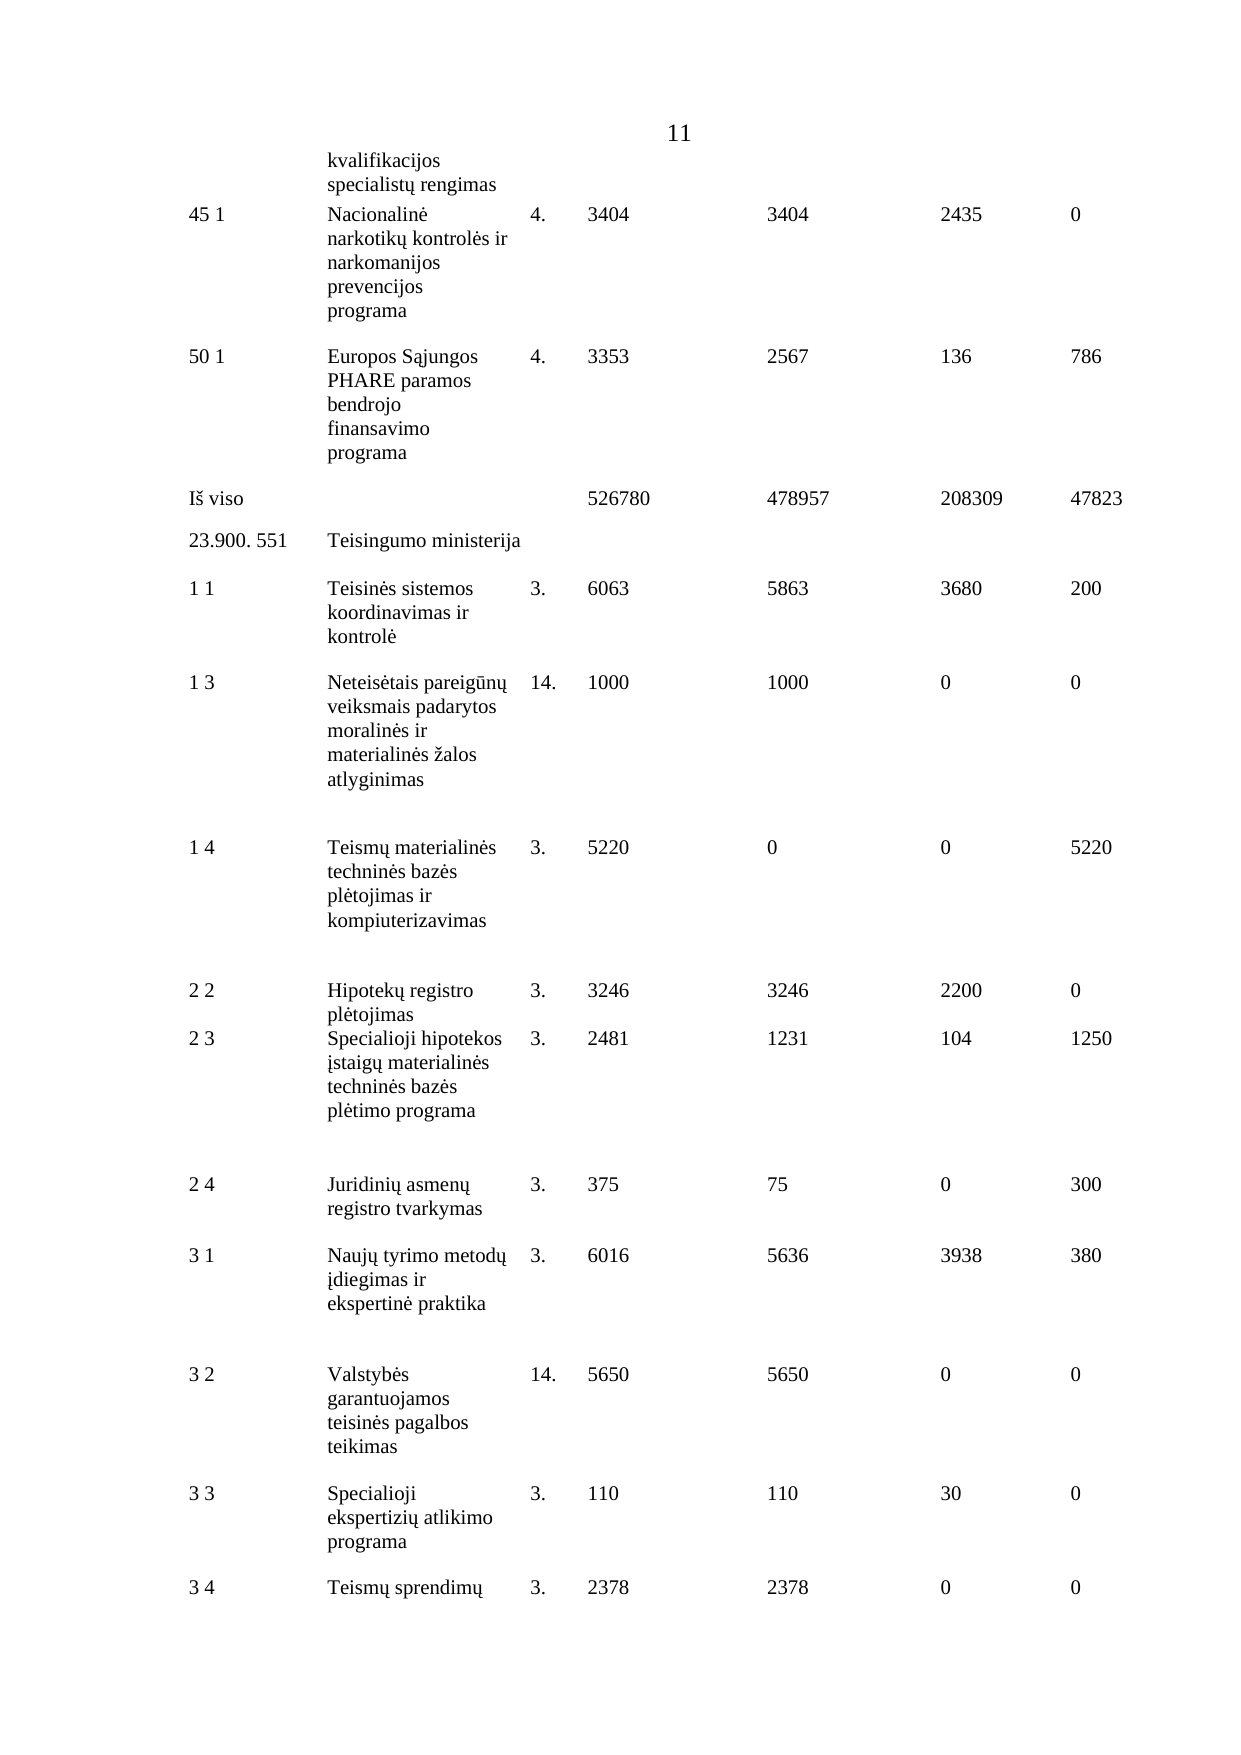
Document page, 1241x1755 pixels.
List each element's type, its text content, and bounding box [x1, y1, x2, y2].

table_cell 5650 [756, 1362, 929, 1481]
table_cell 1000 [576, 670, 756, 835]
table_cell 375 [576, 1171, 756, 1243]
table_cell 0 [1059, 202, 1174, 344]
table_cell 478957 [756, 486, 929, 528]
table_cell 300 [1059, 1171, 1174, 1243]
table_cell 3404 [756, 202, 929, 344]
table_cell 50 1 [177, 344, 316, 486]
table_cell 0 [1059, 670, 1174, 835]
table_cell 0 [1059, 1362, 1174, 1481]
table_cell Europos Sąjungos PHARE paramos bendrojo finansavimo programa [316, 344, 519, 486]
table_cell [1175, 528, 1181, 576]
table_cell 2378 [756, 1575, 929, 1606]
table_cell 23.900. 551 [177, 528, 316, 576]
table_cell 3404 [576, 202, 756, 344]
table_cell 0 [929, 835, 1059, 977]
table_cell Hipotekų registro plėtojimas [316, 978, 519, 1026]
table_cell Nacionalinė narkotikų kontrolės ir narkomanijos prevencijos programa [316, 202, 519, 344]
table_cell Naujų tyrimo metodų įdiegimas ir ekspertinė praktika [316, 1243, 519, 1362]
table_cell 3 2 [177, 1362, 316, 1481]
table_cell 1 3 [177, 670, 316, 835]
table_cell 3. [519, 835, 576, 977]
table_cell 3. [519, 978, 576, 1026]
table_cell 75 [756, 1171, 929, 1243]
table_cell 5650 [576, 1362, 756, 1481]
table_cell [1175, 670, 1181, 835]
table_cell 5863 [756, 576, 929, 670]
table_cell 30 [929, 1481, 1059, 1575]
table_cell Teismų materialinės techninės bazės plėtojimas ir kompiuterizavimas [316, 835, 519, 977]
table_cell 1000 [756, 670, 929, 835]
table_cell 45 1 [177, 202, 316, 344]
table_cell 2 4 [177, 1171, 316, 1243]
table_cell 2200 [929, 978, 1059, 1026]
table_cell 5220 [576, 835, 756, 977]
table_cell 2567 [756, 344, 929, 486]
table_cell 0 [1059, 1575, 1174, 1606]
table_cell 110 [756, 1481, 929, 1575]
table_cell [519, 148, 576, 202]
table_cell kvalifikacijos specialistų rengimas [316, 148, 519, 202]
table_cell 380 [1059, 1243, 1174, 1362]
table_cell 104 [929, 1026, 1059, 1171]
table_cell 5636 [756, 1243, 929, 1362]
table_cell [1175, 1481, 1181, 1575]
table_cell [1175, 202, 1181, 344]
table_cell 4. [519, 202, 576, 344]
table_cell 0 [929, 1171, 1059, 1243]
table_cell 6063 [576, 576, 756, 670]
table_cell [929, 148, 1059, 202]
table_cell 2378 [576, 1575, 756, 1606]
table_cell 3 4 [177, 1575, 316, 1606]
table_cell 3. [519, 1481, 576, 1575]
table_cell [1175, 835, 1181, 977]
table_cell 1231 [756, 1026, 929, 1171]
table_cell 0 [929, 670, 1059, 835]
table_cell 2435 [929, 202, 1059, 344]
table_cell 0 [929, 1575, 1059, 1606]
table_cell Teisinės sistemos koordinavimas ir kontrolė [316, 576, 519, 670]
table_cell 3246 [576, 978, 756, 1026]
table_cell 0 [1059, 978, 1174, 1026]
table_cell [1175, 1243, 1181, 1362]
table_cell 786 [1059, 344, 1174, 486]
table_cell Specialioji ekspertizių atlikimo programa [316, 1481, 519, 1575]
table_cell [1175, 576, 1181, 670]
table_cell 3353 [576, 344, 756, 486]
table_cell [1175, 486, 1181, 528]
table_cell [1175, 344, 1181, 486]
table_cell 136 [929, 344, 1059, 486]
table_cell 14. [519, 670, 576, 835]
table_cell 6016 [576, 1243, 756, 1362]
table_cell 2 2 [177, 978, 316, 1026]
table_cell 3. [519, 1026, 576, 1171]
table_cell 4. [519, 344, 576, 486]
table_cell 3680 [929, 576, 1059, 670]
table_cell [1175, 1362, 1181, 1481]
table_cell 1 4 [177, 835, 316, 977]
table_cell [756, 148, 929, 202]
table_cell 3 1 [177, 1243, 316, 1362]
table_cell [1175, 148, 1181, 202]
table_cell 200 [1059, 576, 1174, 670]
table_cell 0 [756, 835, 929, 977]
table_cell 3938 [929, 1243, 1059, 1362]
table_cell 47823 [1059, 486, 1174, 528]
table_cell Neteisėtais pareigūnų veiksmais padarytos moralinės ir materialinės žalos atlyginimas [316, 670, 519, 835]
table_cell [1175, 1575, 1181, 1606]
table_cell 2 3 [177, 1026, 316, 1171]
table_cell 110 [576, 1481, 756, 1575]
table_cell 5220 [1059, 835, 1174, 977]
table_cell 0 [929, 1362, 1059, 1481]
table_cell Specialioji hipotekos įstaigų materialinės techninės bazės plėtimo programa [316, 1026, 519, 1171]
table_cell 526780 [576, 486, 756, 528]
table_cell 3246 [756, 978, 929, 1026]
table_cell 3. [519, 1171, 576, 1243]
table_cell [1059, 148, 1174, 202]
table_cell 208309 [929, 486, 1059, 528]
table_cell 3. [519, 1575, 576, 1606]
table_cell [1175, 978, 1181, 1026]
table_cell Teismų sprendimų [316, 1575, 519, 1606]
table_cell 3 3 [177, 1481, 316, 1575]
table_cell 3. [519, 576, 576, 670]
table_cell [576, 148, 756, 202]
table_cell Juridinių asmenų registro tvarkymas [316, 1171, 519, 1243]
table_cell 3. [519, 1243, 576, 1362]
table_cell Iš viso [177, 486, 576, 528]
table_cell 14. [519, 1362, 576, 1481]
table_cell Teisingumo ministerija [316, 528, 1174, 576]
table_cell [1175, 1026, 1181, 1171]
table_cell 0 [1059, 1481, 1174, 1575]
table_cell Valstybės garantuojamos teisinės pagalbos teikimas [316, 1362, 519, 1481]
table_cell 1250 [1059, 1026, 1174, 1171]
table_cell 1 1 [177, 576, 316, 670]
table_cell [177, 148, 316, 202]
table_cell [1175, 1171, 1181, 1243]
table_cell 2481 [576, 1026, 756, 1171]
